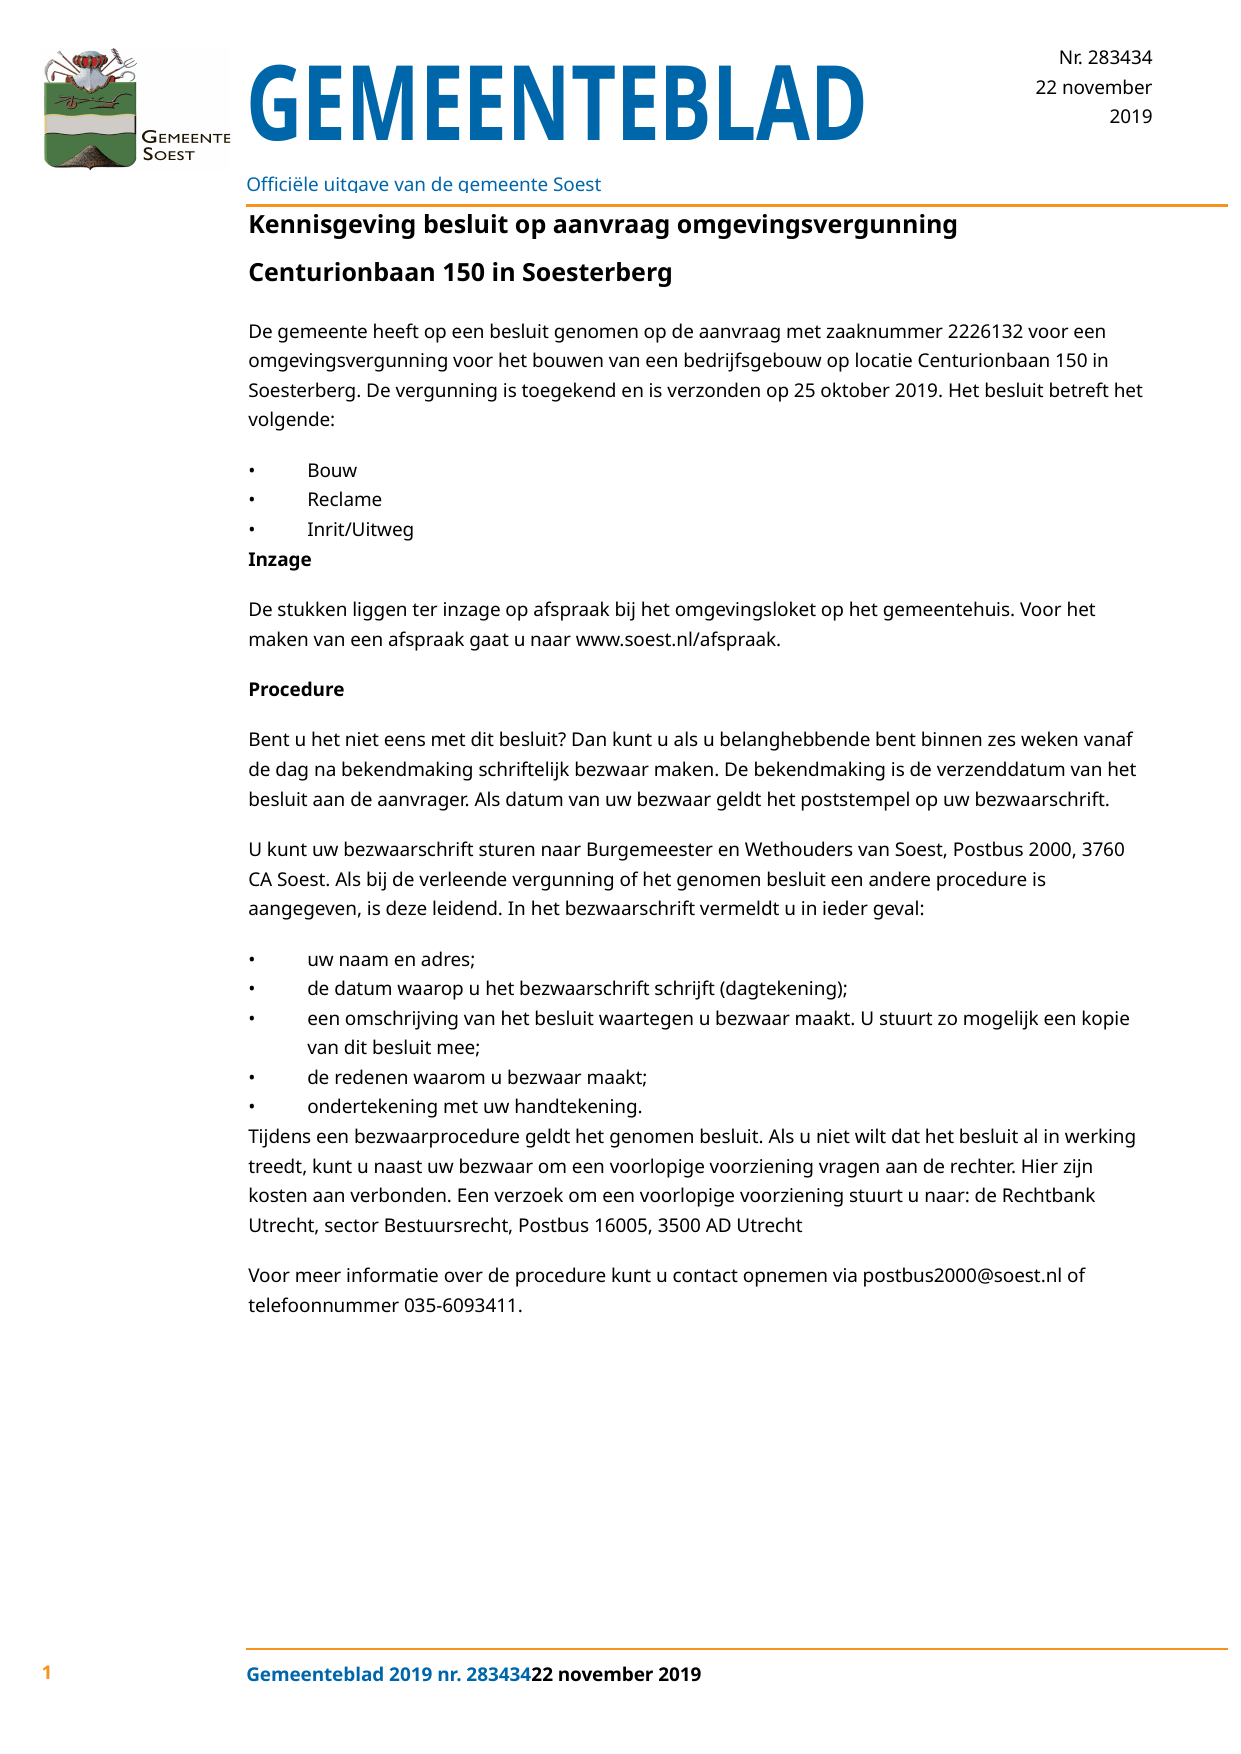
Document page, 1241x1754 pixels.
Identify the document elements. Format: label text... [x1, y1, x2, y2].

text Tijdens een bezwaarprocedure geldt het genomen besluit. Als u niet wilt dat het besluit al in werking treedt, kunt u naast uw bezwaar om een voorlopige voorziening vragen aan de rechter. Hier zijn kosten aan verbonden. Een verzoek om een voorlopige voorziening stuurt u naar: de Rechtbank Utrecht, sector Bestuursrecht, Postbus 16005, 3500 AD Utrecht [248, 1123, 1152, 1238]
picture [41, 47, 231, 172]
list Inrit/Uitweg [248, 516, 1152, 542]
list de redenen waarom u bezwaar maakt; [248, 1064, 1152, 1090]
list een omschrijving van het besluit waartegen u bezwaar maakt. U stuurt zo mogelijk een kopie van dit besluit mee; [248, 1005, 1152, 1060]
list Reclame [248, 487, 1152, 512]
list Bouw [248, 457, 1152, 483]
list ondertekening met uw handtekening. [248, 1094, 1152, 1119]
text Bent u het niet eens met dit besluit? Dan kunt u als u belanghebbende bent binnen zes weken vanaf de dag na bekendmaking schriftelijk bezwaar maken. De bekendmaking is de verzenddatum van het besluit aan de aanvrager. Als datum van uw bezwaar geldt het poststempel op uw bezwaarschrift. [248, 727, 1152, 812]
text De stukken liggen ter inzage op afspraak bij het omgevingsloket op het gemeentehuis. Voor het maken van een afspraak gaat u naar www.soest.nl/afspraak. [248, 596, 1152, 652]
text Procedure [248, 676, 1152, 702]
list uw naam en adres; [248, 946, 1152, 972]
text Kennisgeving besluit op aanvraag omgevingsvergunning Centurionbaan 150 in Soesterberg [248, 207, 1152, 288]
text De gemeente heeft op een besluit genomen op de aanvraag met zaaknummer 2226132 voor een omgevingsvergunning voor het bouwen van een bedrijfsgebouw op locatie Centurionbaan 150 in Soesterberg. De vergunning is toegekend en is verzonden op 25 oktober 2019. Het besluit betreft het volgende: [248, 318, 1152, 432]
text Voor meer informatie over de procedure kunt u contact opnemen via postbus2000@soest.nl of telefoonnummer 035-6093411. [248, 1262, 1152, 1318]
text U kunt uw bezwaarschrift sturen naar Burgemeester en Wethouders van Soest, Postbus 2000, 3760 CA Soest. Als bij de verleende vergunning of het genomen besluit een andere procedure is aangegeven, is deze leidend. In het bezwaarschrift vermeldt u in ieder geval: [248, 836, 1152, 921]
text Inzage [248, 546, 1152, 572]
list de datum waarop u het bezwaarschrift schrijft (dagtekening); [248, 975, 1152, 1001]
